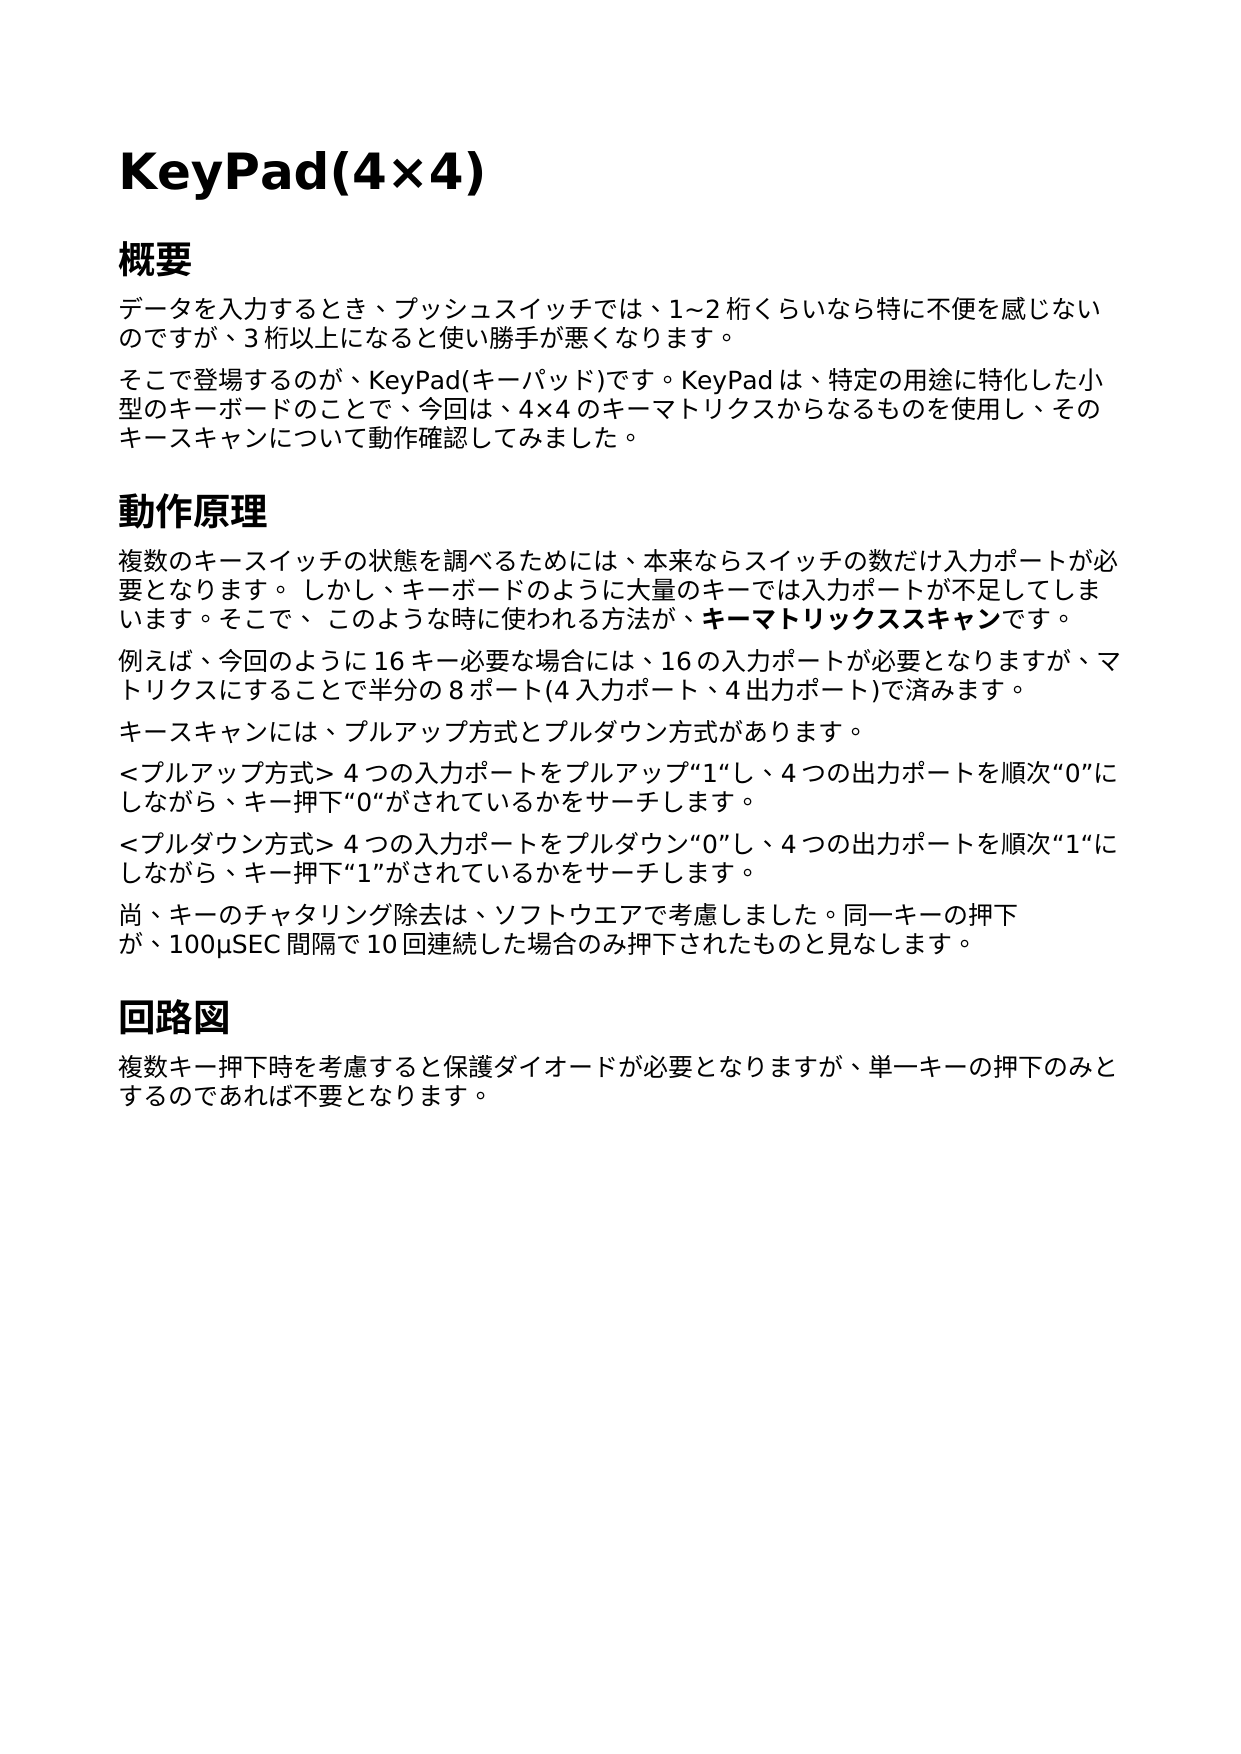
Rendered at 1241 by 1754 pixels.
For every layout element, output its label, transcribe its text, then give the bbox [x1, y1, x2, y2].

subtitle 回路図 [118, 997, 1122, 1041]
subtitle 概要 [118, 239, 1122, 282]
text データを入力するとき、プッシュスイッチでは、1~2桁くらいなら特に不便を感じないのですが、3桁以上になると使い勝手が悪くなります。 [118, 295, 1122, 353]
text キースキャンには、プルアップ方式とプルダウン方式があります。 [118, 718, 1122, 747]
text <プルアップ方式> 4つの入力ポートをプルアップ“1“し、4つの出力ポートを順次“0”にしながら、キー押下“0“がされているかをサーチします。 [118, 759, 1122, 818]
subtitle 動作原理 [118, 491, 1122, 534]
text そこで登場するのが、KeyPad(キーパッド)です。KeyPadは、特定の用途に特化した小型のキーボードのことで、今回は、4×4のキーマトリクスからなるものを使用し、そのキースキャンについて動作確認してみました。 [118, 366, 1122, 453]
text 複数キー押下時を考慮すると保護ダイオードが必要となりますが、単一キーの押下のみとするのであれば不要となります。 [118, 1053, 1122, 1111]
text 例えば、今回のように16キー必要な場合には、16の入力ポートが必要となりますが、マトリクスにすることで半分の8ポート(4入力ポート、4出力ポート)で済みます。 [118, 647, 1122, 705]
text 尚、キーのチャタリング除去は、ソフトウエアで考慮しました。同一キーの押下が、100μSEC間隔で10回連続した場合のみ押下されたものと見なします。 [118, 901, 1122, 959]
subtitle KeyPad(4×4) [118, 143, 1122, 201]
text <プルダウン方式> 4つの入力ポートをプルダウン“0”し、4つの出力ポートを順次“1“にしながら、キー押下“1”がされているかをサーチします。 [118, 830, 1122, 889]
text 複数のキースイッチの状態を調べるためには、本来ならスイッチの数だけ入力ポートが必要となります。 しかし、キーボードのように大量のキーでは入力ポートが不足してしまいます。そこで、 このような時に使われる方法が、キーマトリックススキャンです。 [118, 547, 1122, 634]
